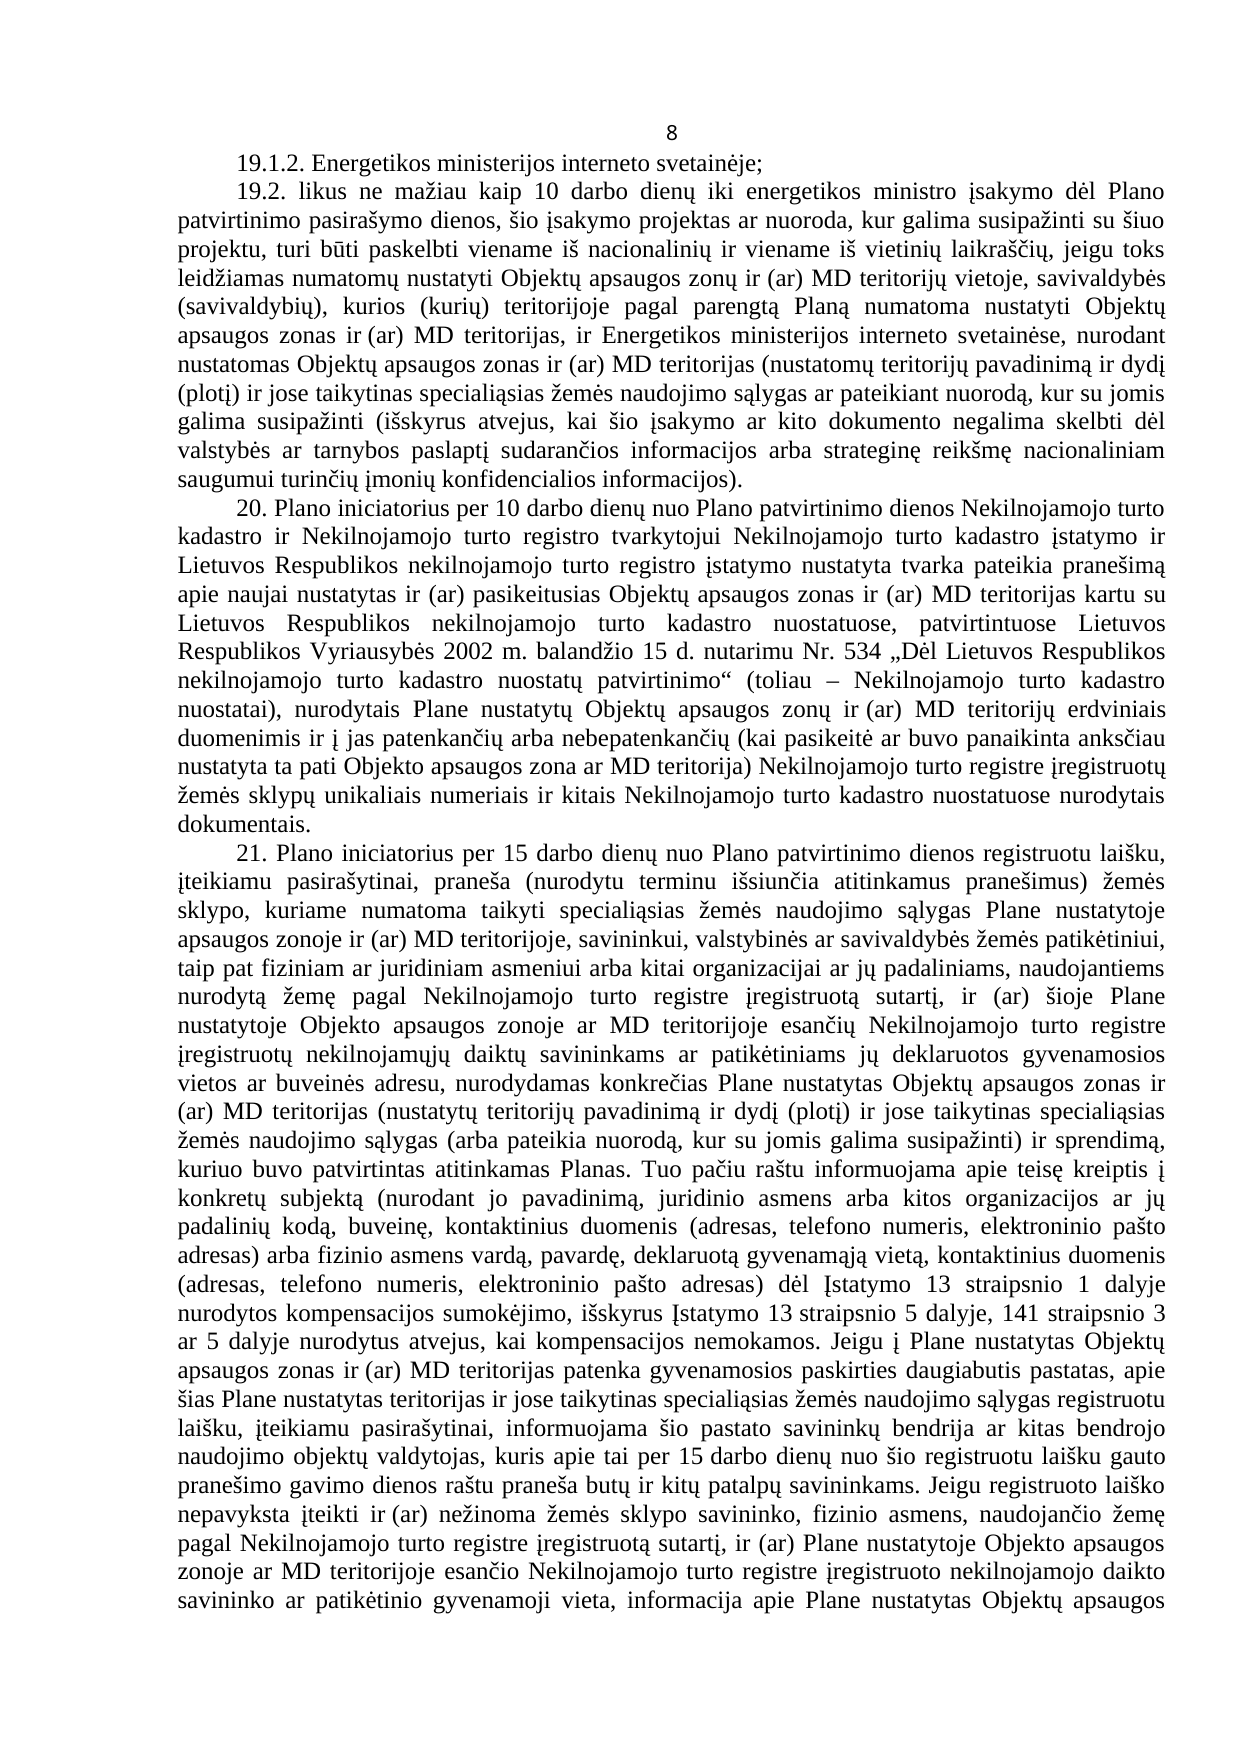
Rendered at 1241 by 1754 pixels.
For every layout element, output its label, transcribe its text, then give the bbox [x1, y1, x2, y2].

text 19.1.2. Energetikos ministerijos interneto svetainėje; [177, 148, 1166, 176]
text 20. Plano iniciatorius per 10 darbo dienų nuo Plano patvirtinimo dienos Nekilnojamojo turto kadastro ir Nekilnojamojo turto registro tvarkytojui Nekilnojamojo turto kadastro įstatymo ir Lietuvos Respublikos nekilnojamojo turto registro įstatymo nustatyta tvarka pateikia pranešimą apie naujai nustatytas ir (ar) pasikeitusias Objektų apsaugos zonas ir (ar) MD teritorijas kartu su Lietuvos Respublikos nekilnojamojo turto kadastro nuostatuose, patvirtintuose Lietuvos Respublikos Vyriausybės 2002 m. balandžio 15 d. nutarimu Nr. 534 „Dėl Lietuvos Respublikos nekilnojamojo turto kadastro nuostatų patvirtinimo“ (toliau – Nekilnojamojo turto kadastro nuostatai), nurodytais Plane nustatytų Objektų apsaugos zonų ir (ar) MD teritorijų erdviniais duomenimis ir į jas patenkančių arba nebepatenkančių (kai pasikeitė ar buvo panaikinta anksčiau nustatyta ta pati Objekto apsaugos zona ar MD teritorija) Nekilnojamojo turto registre įregistruotų žemės sklypų unikaliais numeriais ir kitais Nekilnojamojo turto kadastro nuostatuose nurodytais dokumentais. [177, 493, 1166, 838]
text 21. Plano iniciatorius per 15 darbo dienų nuo Plano patvirtinimo dienos registruotu laišku, įteikiamu pasirašytinai, praneša (nurodytu terminu išsiunčia atitinkamus pranešimus) žemės sklypo, kuriame numatoma taikyti specialiąsias žemės naudojimo sąlygas Plane nustatytoje apsaugos zonoje ir (ar) MD teritorijoje, savininkui, valstybinės ar savivaldybės žemės patikėtiniui, taip pat fiziniam ar juridiniam asmeniui arba kitai organizacijai ar jų padaliniams, naudojantiems nurodytą žemę pagal Nekilnojamojo turto registre įregistruotą sutartį, ir (ar) šioje Plane nustatytoje Objekto apsaugos zonoje ar MD teritorijoje esančių Nekilnojamojo turto registre įregistruotų nekilnojamųjų daiktų savininkams ar patikėtiniams jų deklaruotos gyvenamosios vietos ar buveinės adresu, nurodydamas konkrečias Plane nustatytas Objektų apsaugos zonas ir (ar) MD teritorijas (nustatytų teritorijų pavadinimą ir dydį (plotį) ir jose taikytinas specialiąsias žemės naudojimo sąlygas (arba pateikia nuorodą, kur su jomis galima susipažinti) ir sprendimą, kuriuo buvo patvirtintas atitinkamas Planas. Tuo pačiu raštu informuojama apie teisę kreiptis į konkretų subjektą (nurodant jo pavadinimą, juridinio asmens arba kitos organizacijos ar jų padalinių kodą, buveinę, kontaktinius duomenis (adresas, telefono numeris, elektroninio pašto adresas) arba fizinio asmens vardą, pavardę, deklaruotą gyvenamąją vietą, kontaktinius duomenis (adresas, telefono numeris, elektroninio pašto adresas) dėl Įstatymo 13 straipsnio 1 dalyje nurodytos kompensacijos sumokėjimo, išskyrus Įstatymo 13 straipsnio 5 dalyje, 141 straipsnio 3 ar 5 dalyje nurodytus atvejus, kai kompensacijos nemokamos. Jeigu į Plane nustatytas Objektų apsaugos zonas ir (ar) MD teritorijas patenka gyvenamosios paskirties daugiabutis pastatas, apie šias Plane nustatytas teritorijas ir jose taikytinas specialiąsias žemės naudojimo sąlygas registruotu laišku, įteikiamu pasirašytinai, informuojama šio pastato savininkų bendrija ar kitas bendrojo naudojimo objektų valdytojas, kuris apie tai per 15 darbo dienų nuo šio registruotu laišku gauto pranešimo gavimo dienos raštu praneša butų ir kitų patalpų savininkams. Jeigu registruoto laiško nepavyksta įteikti ir (ar) nežinoma žemės sklypo savininko, fizinio asmens, naudojančio žemę pagal Nekilnojamojo turto registre įregistruotą sutartį, ir (ar) Plane nustatytoje Objekto apsaugos zonoje ar MD teritorijoje esančio Nekilnojamojo turto registre įregistruoto nekilnojamojo daikto savininko ar patikėtinio gyvenamoji vieta, informacija apie Plane nustatytas Objektų apsaugos [177, 838, 1166, 1614]
text 19.2. likus ne mažiau kaip 10 darbo dienų iki energetikos ministro įsakymo dėl Plano patvirtinimo pasirašymo dienos, šio įsakymo projektas ar nuoroda, kur galima susipažinti su šiuo projektu, turi būti paskelbti viename iš nacionalinių ir viename iš vietinių laikraščių, jeigu toks leidžiamas numatomų nustatyti Objektų apsaugos zonų ir (ar) MD teritorijų vietoje, savivaldybės (savivaldybių), kurios (kurių) teritorijoje pagal parengtą Planą numatoma nustatyti Objektų apsaugos zonas ir (ar) MD teritorijas, ir Energetikos ministerijos interneto svetainėse, nurodant nustatomas Objektų apsaugos zonas ir (ar) MD teritorijas (nustatomų teritorijų pavadinimą ir dydį (plotį) ir jose taikytinas specialiąsias žemės naudojimo sąlygas ar pateikiant nuorodą, kur su jomis galima susipažinti (išskyrus atvejus, kai šio įsakymo ar kito dokumento negalima skelbti dėl valstybės ar tarnybos paslaptį sudarančios informacijos arba strateginę reikšmę nacionaliniam saugumui turinčių įmonių konfidencialios informacijos). [177, 176, 1166, 493]
